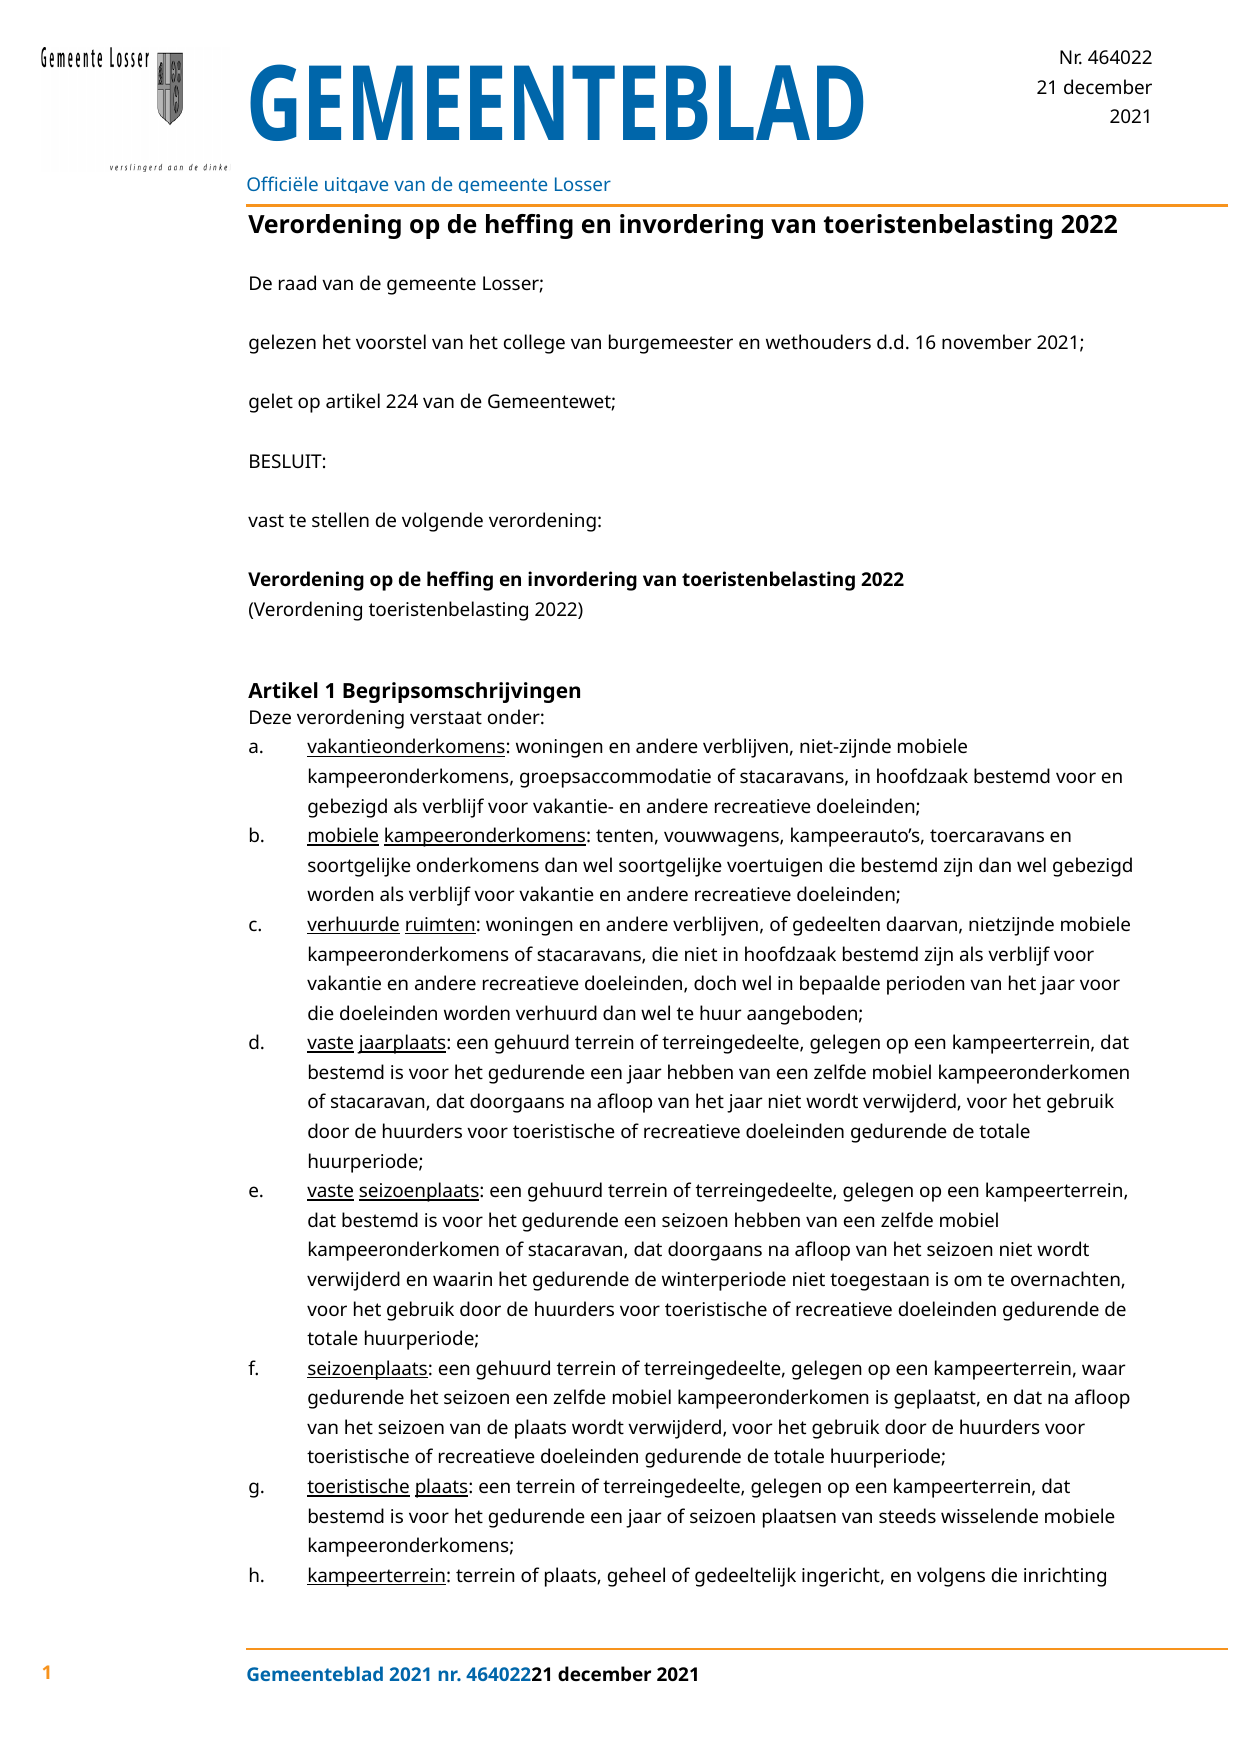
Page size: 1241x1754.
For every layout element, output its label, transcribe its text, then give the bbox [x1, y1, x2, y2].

picture [41, 47, 231, 172]
list mobiele kampeeronderkomens: tenten, vouwwagens, kampeerauto’s, toercaravans en soortgelijke onderkomens dan wel soortgelijke voertuigen die bestemd zijn dan wel gebezigd worden als verblijf voor vakantie en andere recreatieve doeleinden; [248, 822, 1152, 907]
list seizoenplaats: een gehuurd terrein of terreingedeelte, gelegen op een kampeerterrein, waar gedurende het seizoen een zelfde mobiel kampeeronderkomen is geplaatst, en dat na afloop van het seizoen van de plaats wordt verwijderd, voor het gebruik door de huurders voor toeristische of recreatieve doeleinden gedurende de totale huurperiode; [248, 1355, 1152, 1469]
text De raad van de gemeente Losser; [248, 270, 1152, 296]
text Verordening op de heffing en invordering van toeristenbelasting 2022 [248, 207, 1152, 241]
text BESLUIT: [248, 448, 1152, 473]
text Verordening op de heffing en invordering van toeristenbelasting 2022 [248, 566, 1152, 592]
text gelet op artikel 224 van de Gemeentewet; [248, 389, 1152, 414]
list toeristische plaats: een terrein of terreingedeelte, gelegen op een kampeerterrein, dat bestemd is voor het gedurende een jaar of seizoen plaatsen van steeds wisselende mobiele kampeeronderkomens; [248, 1473, 1152, 1558]
text gelezen het voorstel van het college van burgemeester en wethouders d.d. 16 november 2021; [248, 329, 1152, 355]
list vakantieonderkomens: woningen en andere verblijven, niet-zijnde mobiele kampeeronderkomens, groepsaccommodatie of stacaravans, in hoofdzaak bestemd voor en gebezigd als verblijf voor vakantie- en andere recreatieve doeleinden; [248, 734, 1152, 819]
text Deze verordening verstaat onder: [248, 704, 1152, 730]
text vast te stellen de volgende verordening: [248, 507, 1152, 533]
list verhuurde ruimten: woningen en andere verblijven, of gedeelten daarvan, nietzijnde mobiele kampeeronderkomens of stacaravans, die niet in hoofdzaak bestemd zijn als verblijf voor vakantie en andere recreatieve doeleinden, doch wel in bepaalde perioden van het jaar voor die doeleinden worden verhuurd dan wel te huur aangeboden; [248, 911, 1152, 1026]
text (Verordening toeristenbelasting 2022) [248, 596, 1152, 621]
list kampeerterrein: terrein of plaats, geheel of gedeeltelijk ingericht, en volgens die inrichting [248, 1562, 1152, 1588]
list vaste seizoenplaats: een gehuurd terrein of terreingedeelte, gelegen op een kampeerterrein, dat bestemd is voor het gedurende een seizoen hebben van een zelfde mobiel kampeeronderkomen of stacaravan, dat doorgaans na afloop van het seizoen niet wordt verwijderd en waarin het gedurende de winterperiode niet toegestaan is om te overnachten, voor het gebruik door de huurders voor toeristische of recreatieve doeleinden gedurende de totale huurperiode; [248, 1177, 1152, 1351]
list vaste jaarplaats: een gehuurd terrein of terreingedeelte, gelegen op een kampeerterrein, dat bestemd is voor het gedurende een jaar hebben van een zelfde mobiel kampeeronderkomen of stacaravan, dat doorgaans na afloop van het jaar niet wordt verwijderd, voor het gebruik door de huurders voor toeristische of recreatieve doeleinden gedurende de totale huurperiode; [248, 1029, 1152, 1174]
text Artikel 1 Begripsomschrijvingen [248, 676, 1152, 704]
